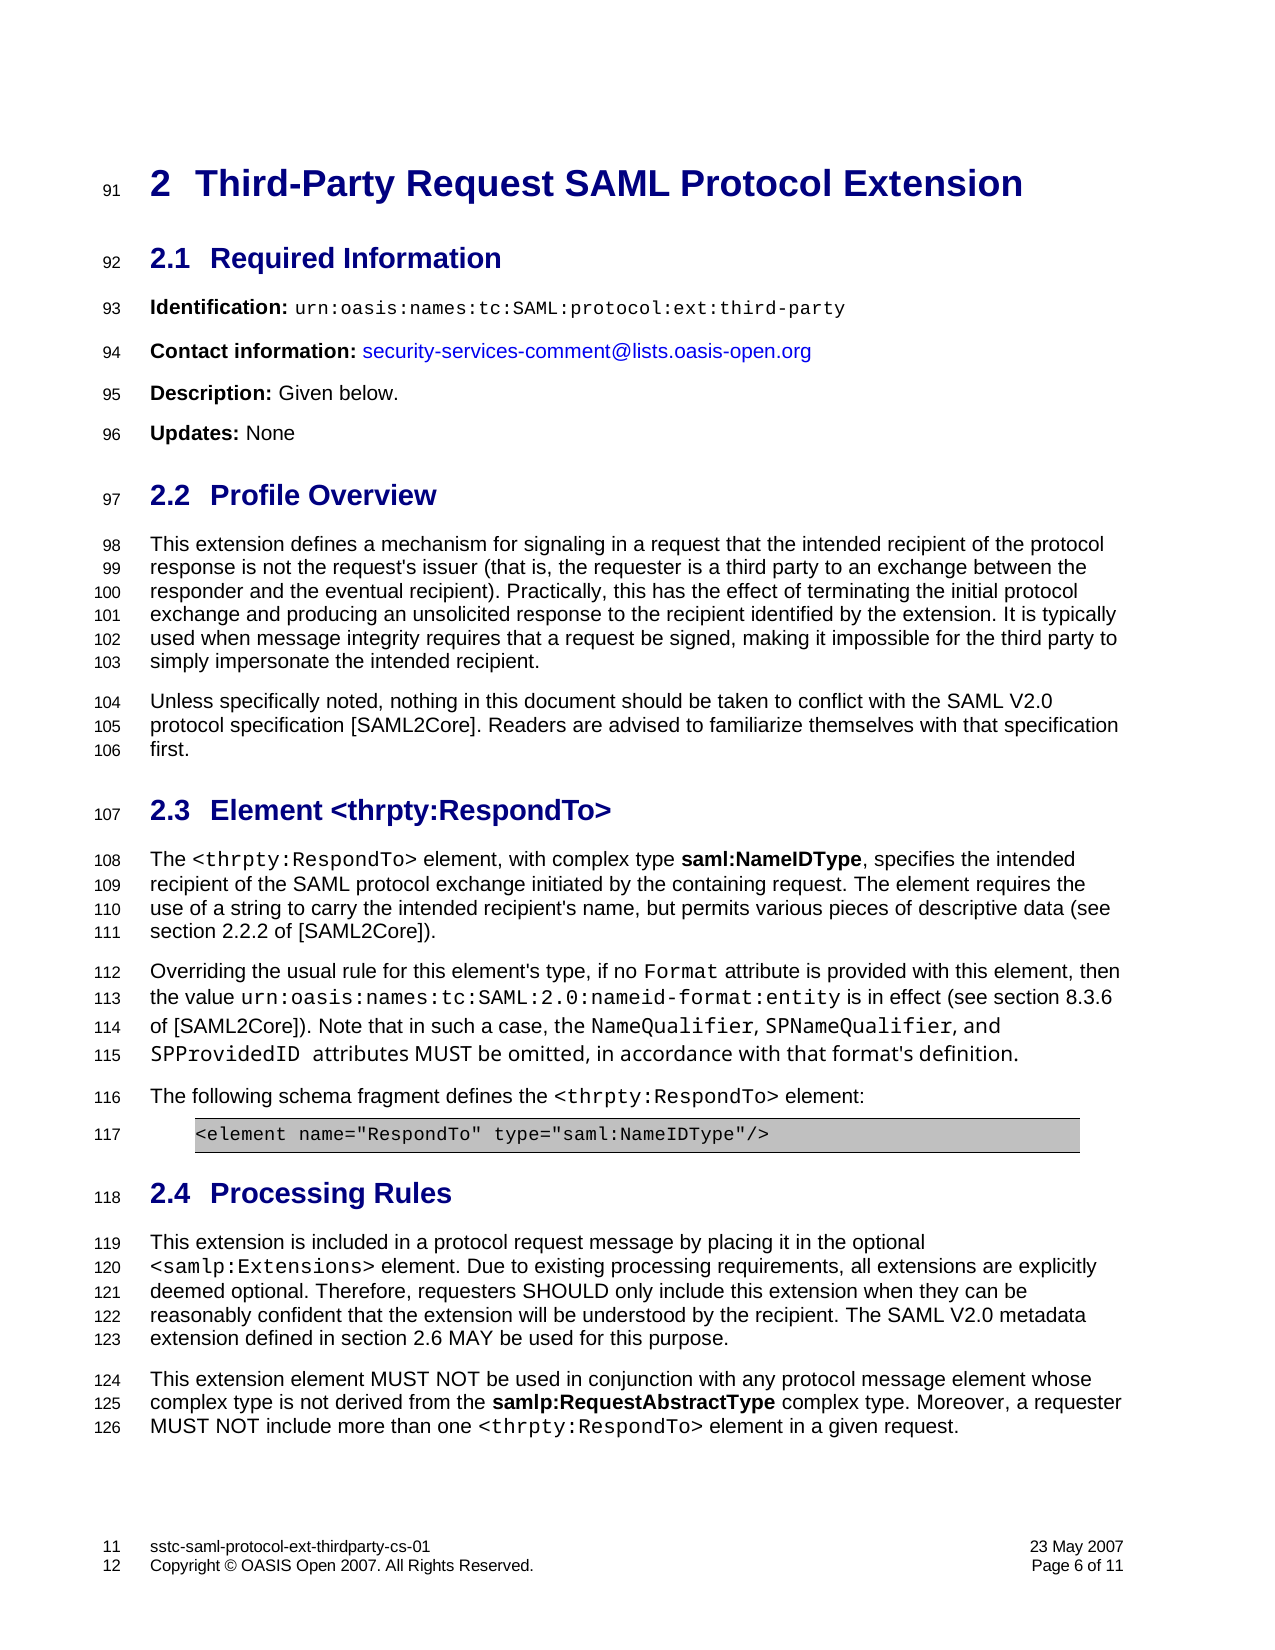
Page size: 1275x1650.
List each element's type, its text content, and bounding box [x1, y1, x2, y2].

text This extension is included in a protocol request message by placing it in the optional <samlp:Extensions> element. Due to existing processing requirements, all extensions are explicitly deemed optional. Therefore, requesters SHOULD only include this extension when they can be reasonably confident that the extension will be understood by the recipient. The SAML V2.0 metadata extension defined in section 2.6 MAY be used for this purpose. [150, 1231, 1125, 1350]
text The <thrpty:RespondTo> element, with complex type saml:NameIDType, specifies the intended recipient of the SAML protocol exchange initiated by the containing request. The element requires the use of a string to carry the intended recipient's name, but permits various pieces of descriptive data (see section 2.2.2 of [SAML2Core]). [150, 847, 1125, 943]
text Updates: None [150, 422, 1125, 445]
text This extension defines a mechanism for signaling in a request that the intended recipient of the protocol response is not the request's issuer (that is, the requester is a third party to an exchange between the responder and the eventual recipient). Practically, this has the effect of terminating the initial protocol exchange and producing an unsolicited response to the recipient identified by the extension. It is typically used when message integrity requires that a request be signed, making it impossible for the third party to simply impersonate the intended recipient. [150, 532, 1125, 673]
text The following schema fragment defines the <thrpty:RespondTo> element: [150, 1084, 1125, 1110]
subtitle Required Information [150, 242, 1125, 274]
text Unless specifically noted, nothing in this document should be taken to conflict with the SAML V2.0 protocol specification [SAML2Core]. Readers are advised to familiarize themselves with that specification first. [150, 690, 1125, 761]
subtitle Third-Party Request SAML Protocol Extension [150, 150, 1125, 204]
text Description: Given below. [150, 382, 1125, 405]
text Identification: urn:oasis:names:tc:SAML:protocol:ext:third-party [150, 295, 1125, 320]
text Contact information: security-services-comment@lists.oasis-open.org [150, 336, 1125, 365]
subtitle Profile Overview [150, 479, 1125, 511]
subtitle Processing Rules [150, 1177, 1125, 1210]
subtitle Element <thrpty:RespondTo> [150, 794, 1125, 826]
text Overriding the usual rule for this element's type, if no Format attribute is provided with this element, then the value urn:oasis:names:tc:SAML:2.0:nameid-format:entity is in effect (see section 8.3.6 of [SAML2Core]). Note that in such a case, the NameQualifier, SPNameQualifier, and SPProvidedID attributes MUST be omitted, in accordance with that format's definition. [150, 960, 1125, 1068]
text <element name="RespondTo" type="saml:NameIDType"/> [195, 1119, 1080, 1152]
text This extension element MUST NOT be used in conjunction with any protocol message element whose complex type is not derived from the samlp:RequestAbstractType complex type. Moreover, a requester MUST NOT include more than one <thrpty:RespondTo> element in a given request. [150, 1367, 1125, 1439]
